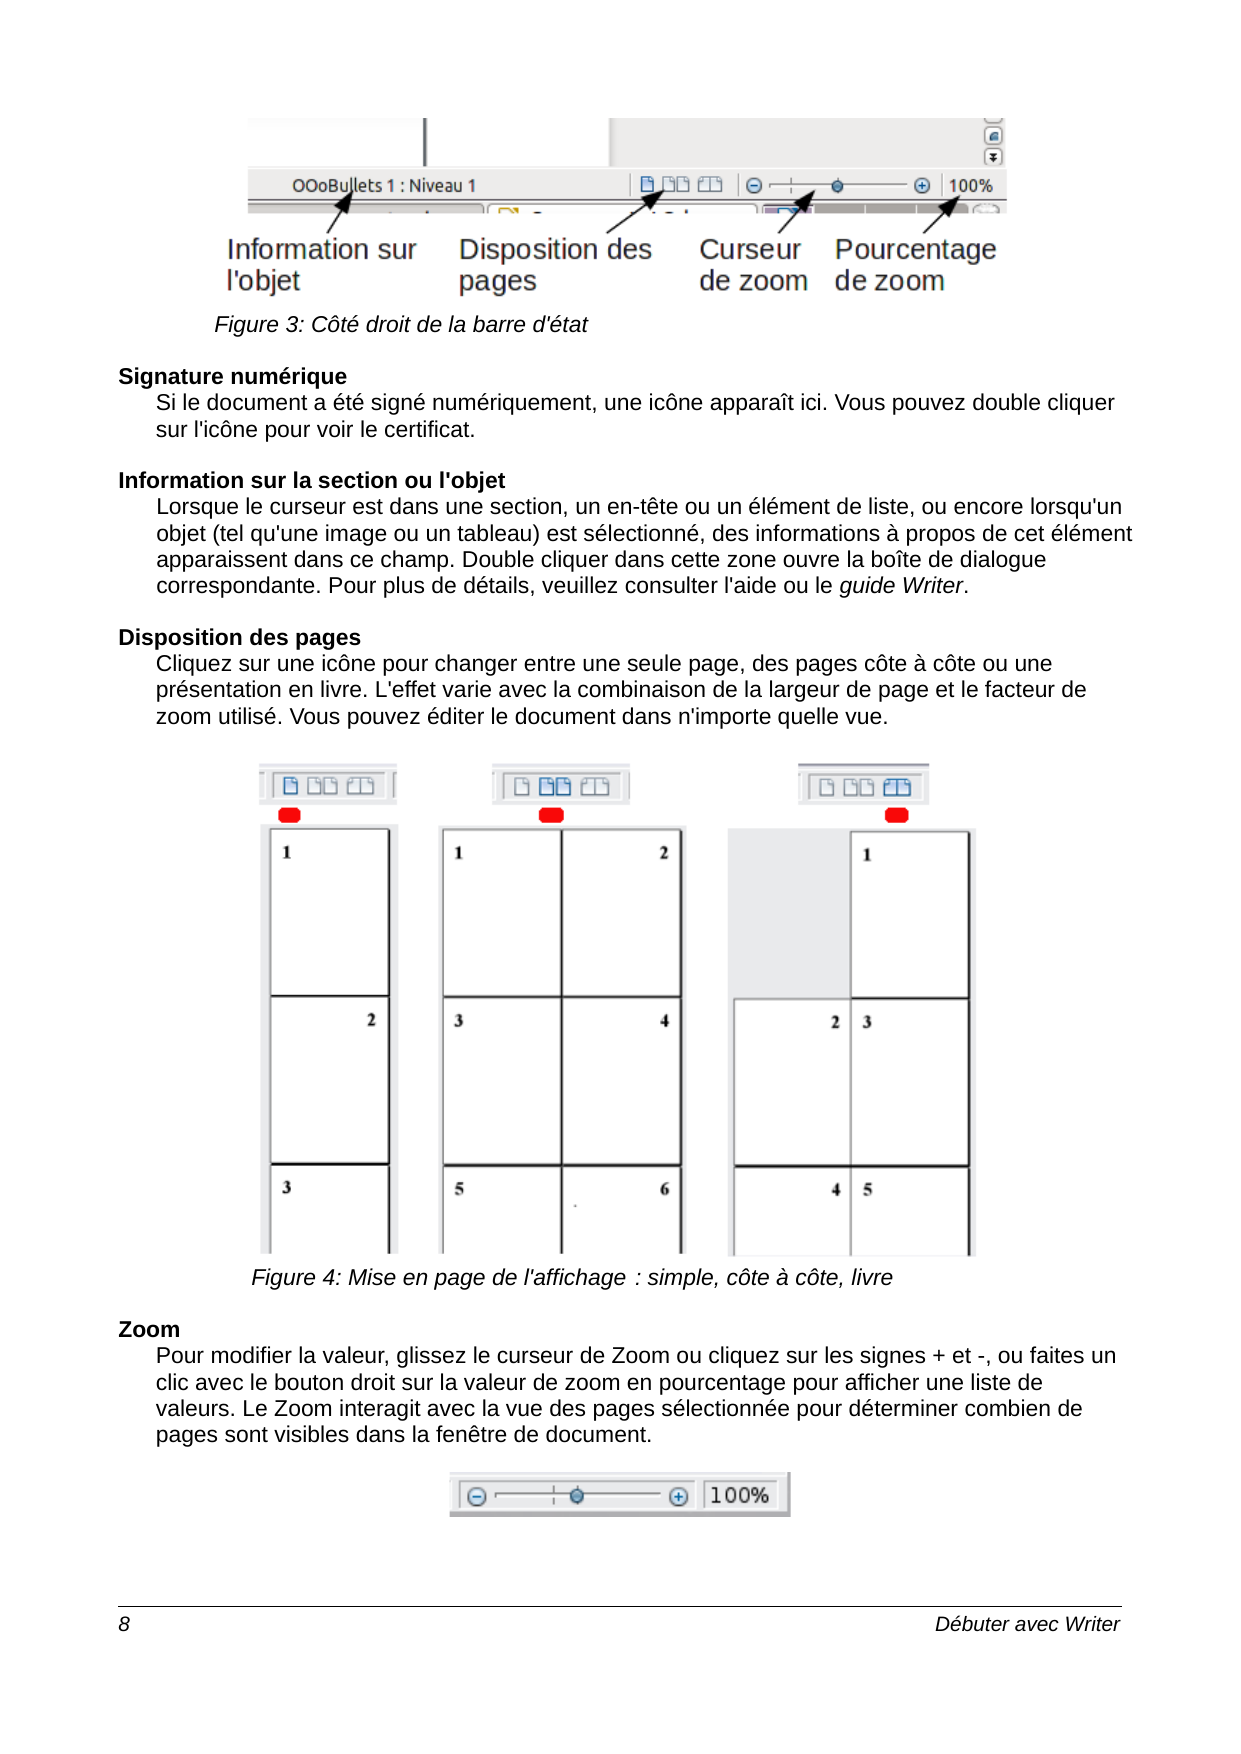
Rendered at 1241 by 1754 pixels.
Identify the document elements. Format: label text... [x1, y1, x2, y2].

picture [449, 1472, 791, 1517]
text Pour modifier la valeur, glissez le curseur de Zoom ou cliquez sur les signes + et -, ou faites un clic avec le bouton droit sur la valeur de zoom en pourcentage pour afficher une liste de valeurs. Le Zoom interagit avec la vue des pages sélectionnée pour déterminer combien de pages sont visibles dans la fenêtre de document. [156, 1342, 1122, 1447]
text Si le document a été signé numériquement, une icône apparaît ici. Vous pouvez double cliquer sur l'icône pour voir le certificat. [156, 389, 1122, 442]
text Zoom [118, 1316, 1122, 1342]
text Signature numérique [118, 363, 1122, 389]
picture [214, 118, 1027, 312]
text Information sur la section ou l'objet [118, 467, 1122, 493]
text Cliquez sur une icône pour changer entre une seule page, des pages côte à côte ou une présentation en livre. L'effet varie avec la combinaison de la largeur de page et le facteur de zoom utilisé. Vous pouvez éditer le document dans n'importe quelle vue. [156, 650, 1122, 729]
text Disposition des pages [118, 624, 1122, 650]
text Figure 4: Mise en page de l'affichage : simple, côte à côte, livre [251, 1265, 989, 1291]
text Lorsque le curseur est dans une section, un en-tête ou un élément de liste, ou encore lorsqu'un objet (tel qu'une image ou un tableau) est sélectionné, des informations à propos de cet élément apparaissent dans ce champ. Double cliquer dans cette zone ouvre la boîte de dialogue correspondante. Pour plus de détails, veuillez consulter l'aide ou le guide Writer. [156, 493, 1134, 599]
picture [251, 754, 990, 1265]
text Figure 3: Côté droit de la barre d'état [214, 312, 1026, 338]
